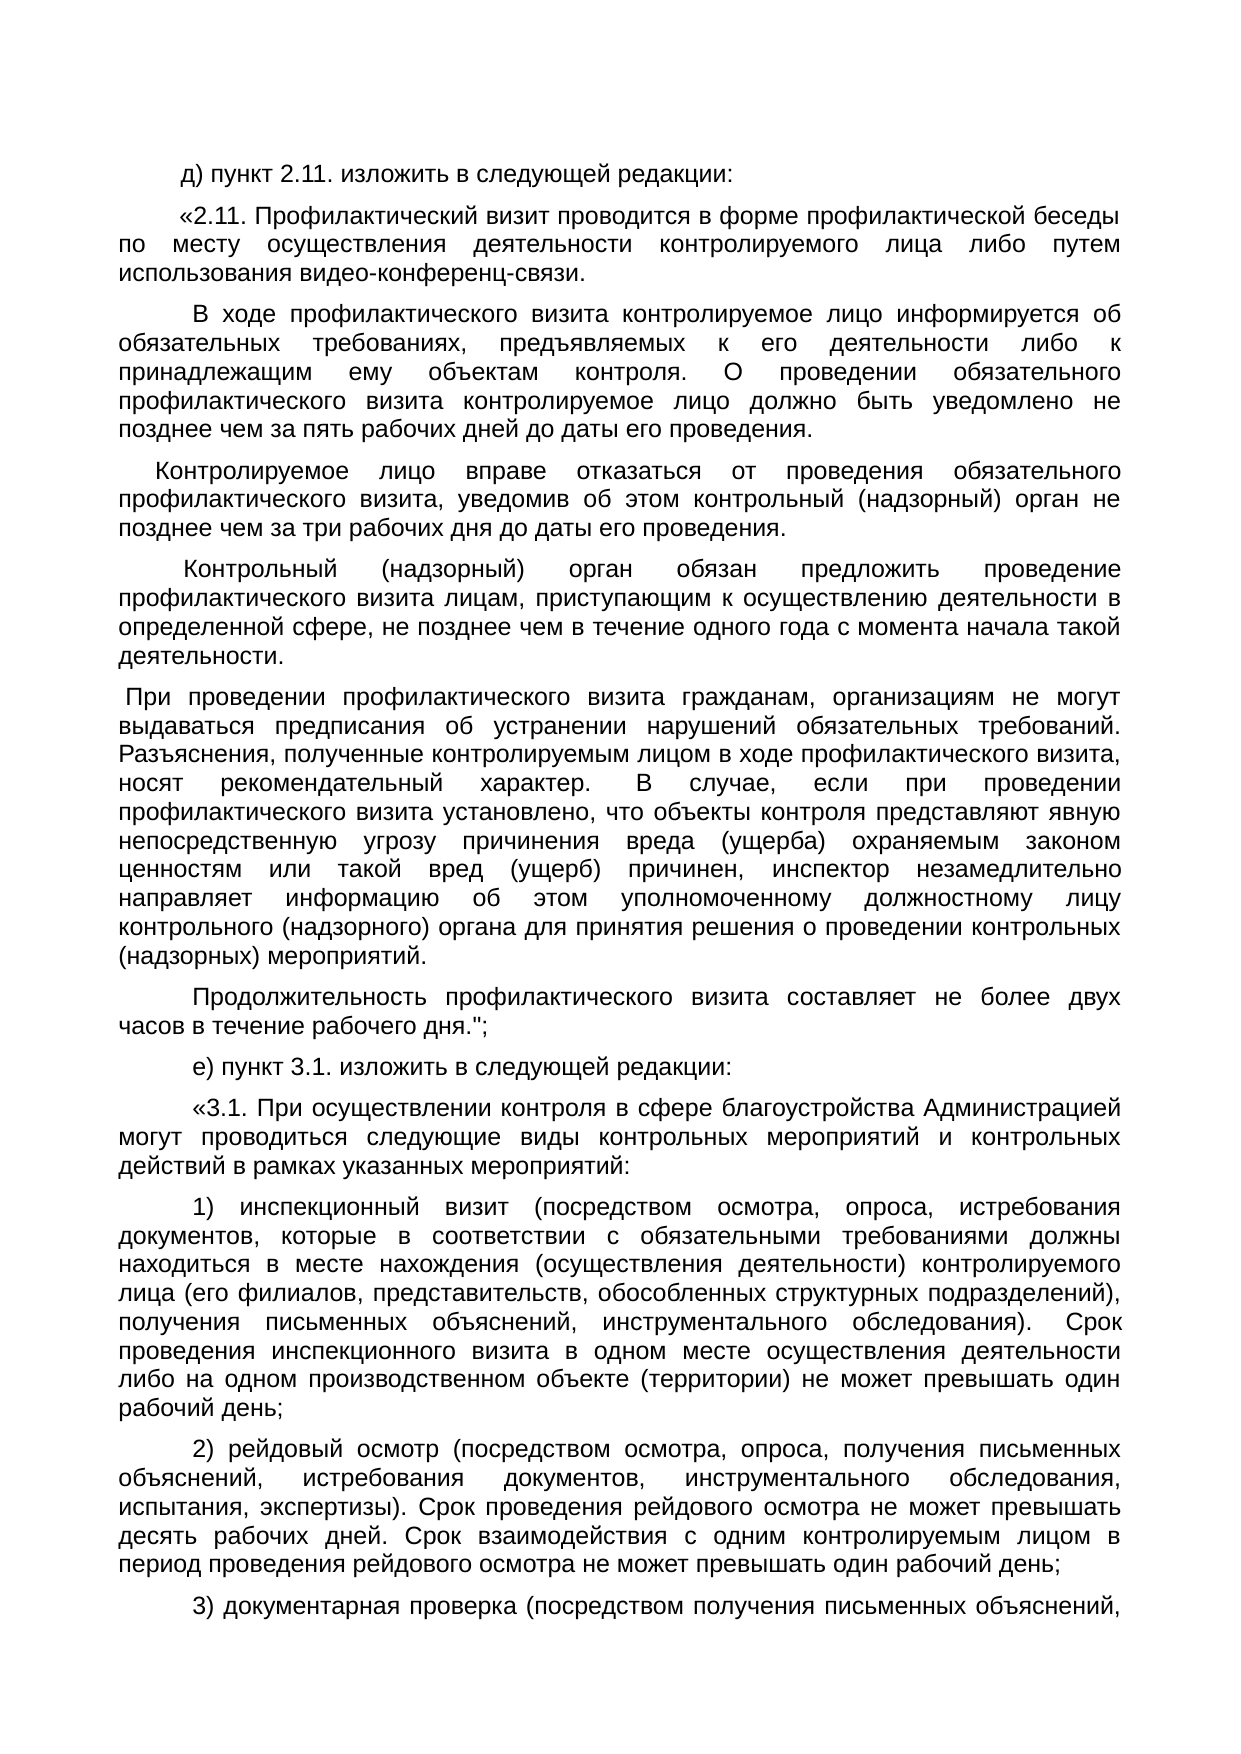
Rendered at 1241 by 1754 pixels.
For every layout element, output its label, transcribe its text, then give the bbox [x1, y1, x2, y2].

text е) пункт 3.1. изложить в следующей редакции: [118, 1052, 1122, 1081]
text Контролируемое лицо вправе отказаться от проведения обязательного профилактического визита, уведомив об этом контрольный (надзорный) орган не позднее чем за три рабочих дня до даты его проведения. [118, 456, 1122, 542]
text 3) документарная проверка (посредством получения письменных объяснений, [118, 1591, 1122, 1619]
text В ходе профилактического визита контролируемое лицо информируется об обязательных требованиях, предъявляемых к его деятельности либо к принадлежащим ему объектам контроля. О проведении обязательного профилактического визита контролируемое лицо должно быть уведомлено не позднее чем за пять рабочих дней до даты его проведения. [118, 299, 1122, 443]
text 2) рейдовый осмотр (посредством осмотра, опроса, получения письменных объяснений, истребования документов, инструментального обследования, испытания, экспертизы). Срок проведения рейдового осмотра не может превышать десять рабочих дней. Срок взаимодействия с одним контролируемым лицом в период проведения рейдового осмотра не может превышать один рабочий день; [118, 1434, 1122, 1578]
text Контрольный (надзорный) орган обязан предложить проведение профилактического визита лицам, приступающим к осуществлению деятельности в определенной сфере, не позднее чем в течение одного года с момента начала такой деятельности. [118, 554, 1122, 669]
text Продолжительность профилактического визита составляет не более двух часов в течение рабочего дня."; [118, 982, 1122, 1039]
text При проведении профилактического визита гражданам, организациям не могут выдаваться предписания об устранении нарушений обязательных требований. Разъяснения, полученные контролируемым лицом в ходе профилактического визита, носят рекомендательный характер. В случае, если при проведении профилактического визита установлено, что объекты контроля представляют явную непосредственную угрозу причинения вреда (ущерба) охраняемым законом ценностям или такой вред (ущерб) причинен, инспектор незамедлительно направляет информацию об этом уполномоченному должностному лицу контрольного (надзорного) органа для принятия решения о проведении контрольных (надзорных) мероприятий. [118, 682, 1122, 969]
text «3.1. При осуществлении контроля в сфере благоустройства Администрацией могут проводиться следующие виды контрольных мероприятий и контрольных действий в рамках указанных мероприятий: [118, 1093, 1122, 1179]
list д) пункт 2.11. изложить в следующей редакции: [118, 159, 1122, 188]
text 1) инспекционный визит (посредством осмотра, опроса, истребования документов, которые в соответствии с обязательными требованиями должны находиться в месте нахождения (осуществления деятельности) контролируемого лица (его филиалов, представительств, обособленных структурных подразделений), получения письменных объяснений, инструментального обследования). Срок проведения инспекционного визита в одном месте осуществления деятельности либо на одном производственном объекте (территории) не может превышать один рабочий день; [118, 1192, 1122, 1422]
list «2.11. Профилактический визит проводится в форме профилактической беседы по месту осуществления деятельности контролируемого лица либо путем использования видео-конференц-связи. [118, 201, 1122, 287]
